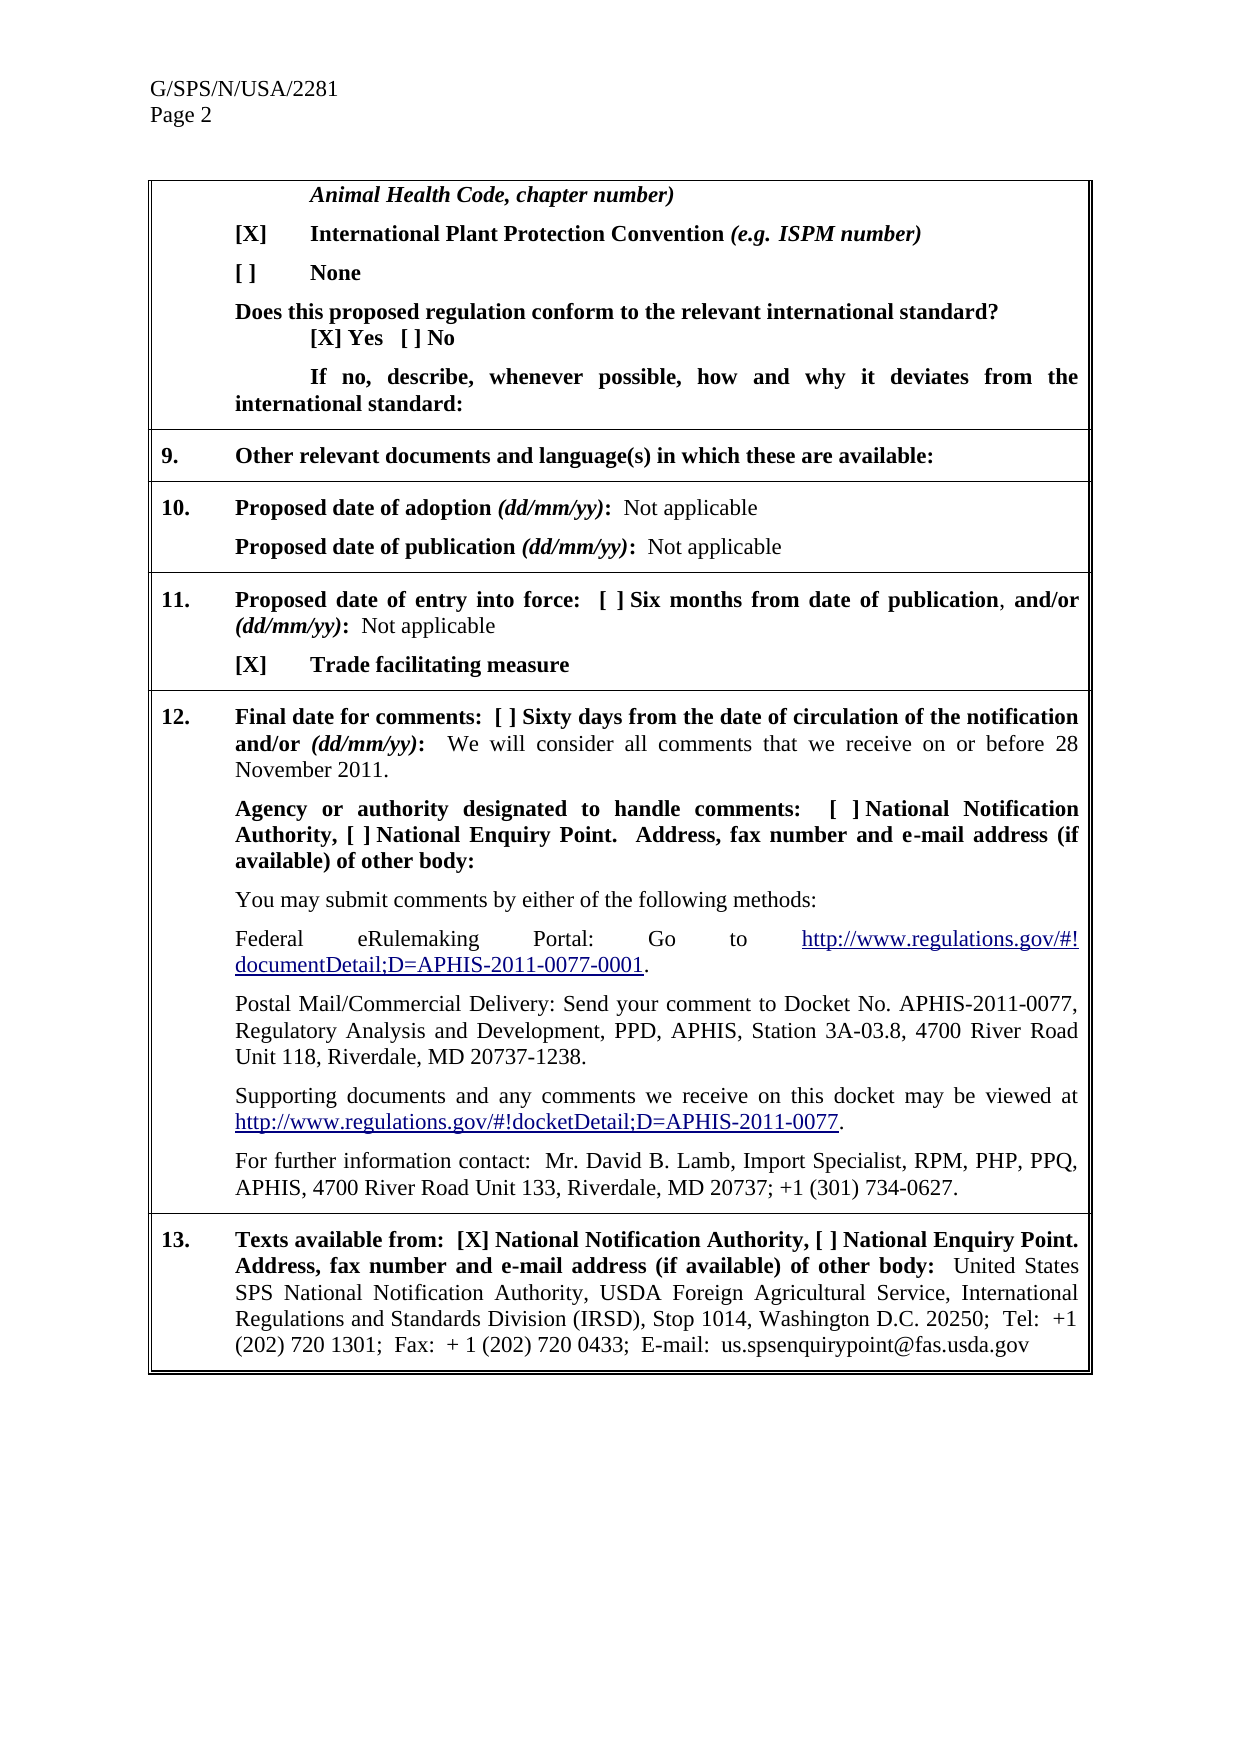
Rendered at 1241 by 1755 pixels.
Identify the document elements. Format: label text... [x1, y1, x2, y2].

table_cell 13. [152, 1214, 224, 1370]
table_cell Proposed date of entry into force: [ ] Six months from date of publication, and/or (dd/mm/yy): Not applicable [X] Trade facilitating measure [224, 573, 1088, 690]
table_cell 12. [152, 691, 224, 1212]
table_cell 9. [152, 430, 224, 481]
table_cell Other relevant documents and language(s) in which these are available: [224, 430, 1088, 481]
table_cell Proposed date of adoption (dd/mm/yy): Not applicable Proposed date of publication (dd/mm/yy): Not applicable [224, 482, 1088, 572]
table_cell 10. [152, 482, 224, 572]
table_cell [152, 181, 224, 428]
table_cell 11. [152, 573, 224, 690]
table_cell Final date for comments: [ ] Sixty days from the date of circulation of the notification and/or (dd/mm/yy): We will consider all comments that we receive on or before 28 November 2011. Agency or authority designated to handle comments: [ ] National Notification Authority, [ ] National Enquiry Point. Address, fax number and e‑mail address (if available) of other body: You may submit comments by either of the following methods: Federal eRulemaking Portal: Go to http://www.regulations.gov/#!documentDetail;D=APHIS-2011-0077-0001. Postal Mail/Commercial Delivery: Send your comment to Docket No. APHIS-2011-0077, Regulatory Analysis and Development, PPD, APHIS, Station 3A-03.8, 4700 River Road Unit 118, Riverdale, MD 20737-1238. Supporting documents and any comments we receive on this docket may be viewed at http://www.regulations.gov/#!docketDetail;D=APHIS-2011-0077. For further information contact: Mr. David B. Lamb, Import Specialist, RPM, PHP, PPQ, APHIS, 4700 River Road Unit 133, Riverdale, MD 20737; +1 (301) 734-0627. [224, 691, 1088, 1212]
table_cell Animal Health Code, chapter number) [X] International Plant Protection Convention (e.g. ISPM number) [ ] None Does this proposed regulation conform to the relevant international standard? [X] Yes [ ] No If no, describe, whenever possible, how and why it deviates from the international standard: [224, 181, 1088, 428]
table_cell Texts available from: [X] National Notification Authority, [ ] National Enquiry Point. Address, fax number and e‑mail address (if available) of other body: United States SPS National Notification Authority, USDA Foreign Agricultural Service, International Regulations and Standards Division (IRSD), Stop 1014, Washington D.C. 20250; Tel: +1 (202) 720 1301; Fax: + 1 (202) 720 0433; E-mail: us.spsenquirypoint@fas.usda.gov [224, 1214, 1088, 1370]
